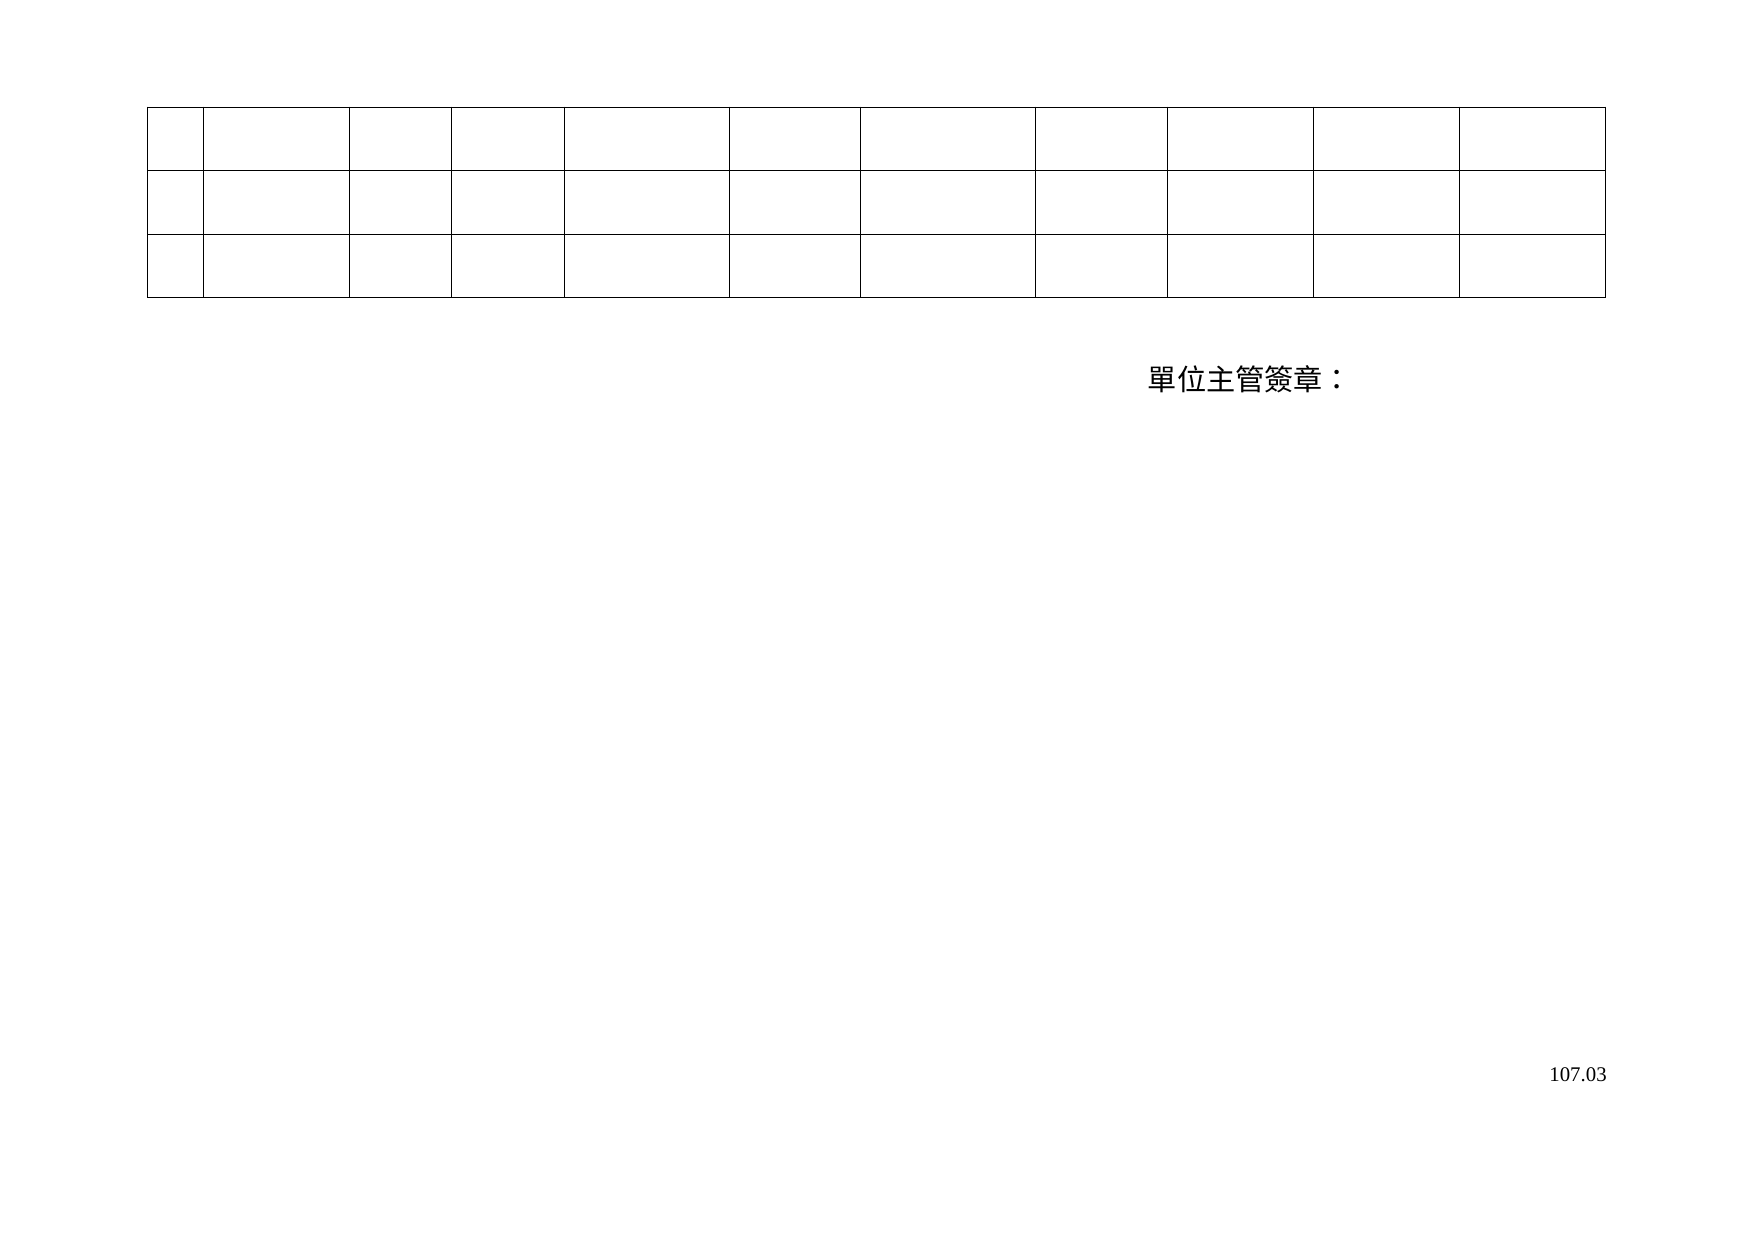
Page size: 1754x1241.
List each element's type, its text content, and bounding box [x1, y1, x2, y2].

table_cell [861, 171, 1035, 234]
table_cell [204, 171, 349, 234]
table_cell [1314, 171, 1459, 234]
table_cell [148, 108, 203, 170]
table_cell [350, 171, 451, 234]
table_cell [1168, 235, 1313, 297]
table_cell [350, 108, 451, 170]
table_cell [148, 171, 203, 234]
table_cell [565, 235, 729, 297]
table_cell [1036, 235, 1167, 297]
table_cell [1460, 108, 1605, 170]
table_cell [1036, 171, 1167, 234]
table_cell [350, 235, 451, 297]
table_cell [1168, 171, 1313, 234]
table_cell [730, 235, 860, 297]
table_cell [1168, 108, 1313, 170]
table_cell [565, 171, 729, 234]
table_cell [1460, 235, 1605, 297]
table_cell [1036, 108, 1167, 170]
table_cell [730, 171, 860, 234]
table_cell [730, 108, 860, 170]
table_cell [452, 108, 564, 170]
table_cell [1314, 108, 1459, 170]
table_cell [1314, 235, 1459, 297]
table_cell [1460, 171, 1605, 234]
table_cell [565, 108, 729, 170]
table_cell [204, 108, 349, 170]
table_cell [861, 108, 1035, 170]
text 單位主管簽章： [1148, 357, 1606, 399]
table_cell [861, 235, 1035, 297]
table_cell [204, 235, 349, 297]
table_cell [452, 235, 564, 297]
table_cell [452, 171, 564, 234]
table_cell [148, 235, 203, 297]
